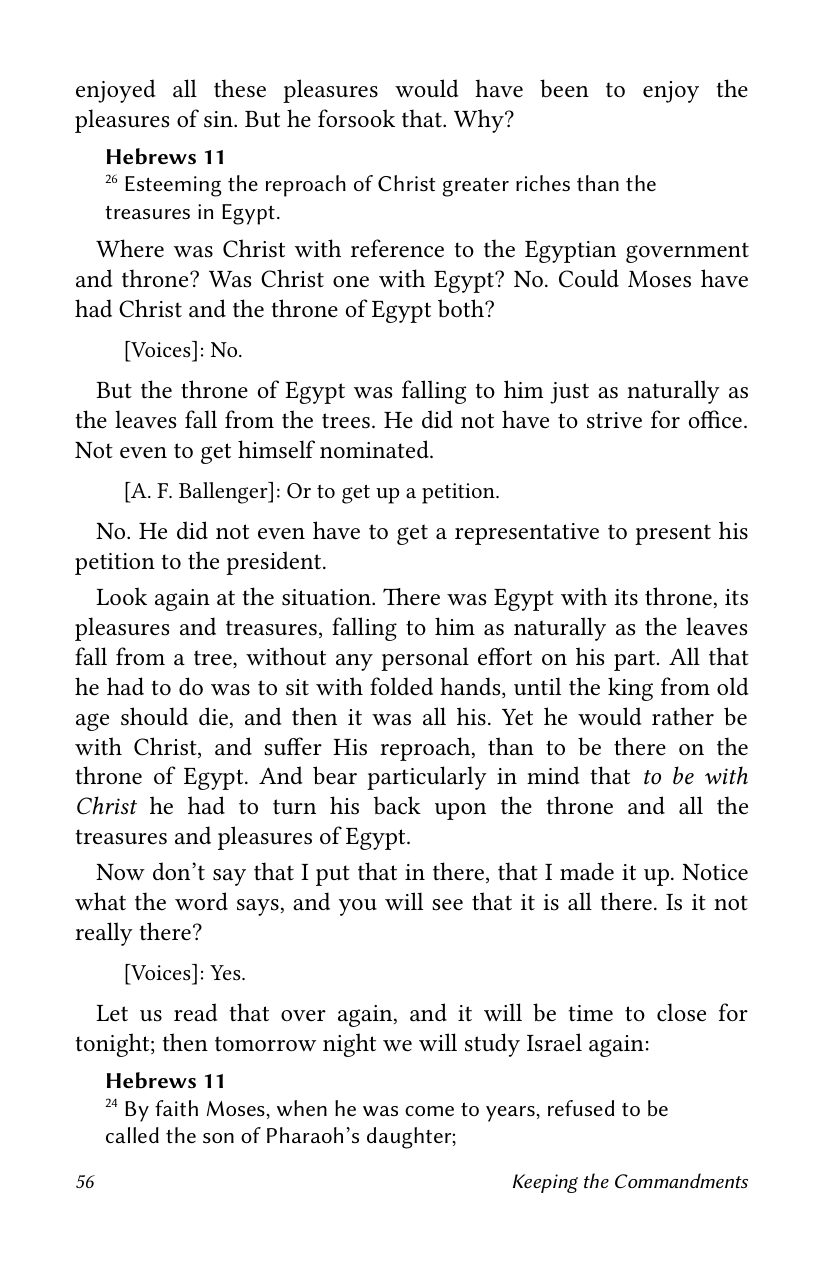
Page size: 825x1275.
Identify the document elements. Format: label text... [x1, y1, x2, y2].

text Let us read that over again, and it will be time to close for tonight; then tomorrow night we will study Israel again: [75, 999, 750, 1058]
text [Voices]: No. [105, 337, 720, 363]
text But the throne of Egypt was falling to him just as naturally as the leaves fall from the trees. He did not have to strive for office. Not even to get himself nominated. [75, 376, 750, 464]
text 26 Esteeming the reproach of Christ greater riches than the treasures in Egypt. [105, 171, 720, 225]
text Hebrews 11 [105, 1068, 750, 1094]
text [Voices]: Yes. [105, 960, 720, 986]
text Now don’t say that I put that in there, that I made it up. Notice what the word says, and you will see that it is all there. Is it not really there? [75, 858, 750, 946]
text Where was Christ with reference to the Egyptian government and throne? Was Christ one with Egypt? No. Could Moses have had Christ and the throne of Egypt both? [75, 235, 750, 323]
text Look again at the situation. There was Egypt with its throne, its pleasures and treasures, falling to him as naturally as the leaves fall from a tree, without any personal effort on his part. All that he had to do was to sit with folded hands, until the king from old age should die, and then it was all his. Yet he would rather be with Christ, and suffer His reproach, than to be there on the throne of Egypt. And bear particularly in mind that to be with Christ he had to turn his back upon the throne and all the treasures and pleasures of Egypt. [75, 583, 750, 851]
text Hebrews 11 [105, 144, 750, 170]
text [A. F. Ballenger]: Or to get up a petition. [105, 478, 720, 504]
text 24 By faith Moses, when he was come to years, refused to be called the son of Pharaoh’s daughter; [105, 1096, 720, 1149]
text No. He did not even have to get a representative to present his petition to the president. [75, 517, 750, 576]
text enjoyed all these pleasures would have been to enjoy the pleasures of sin. But he forsook that. Why? [75, 75, 750, 133]
